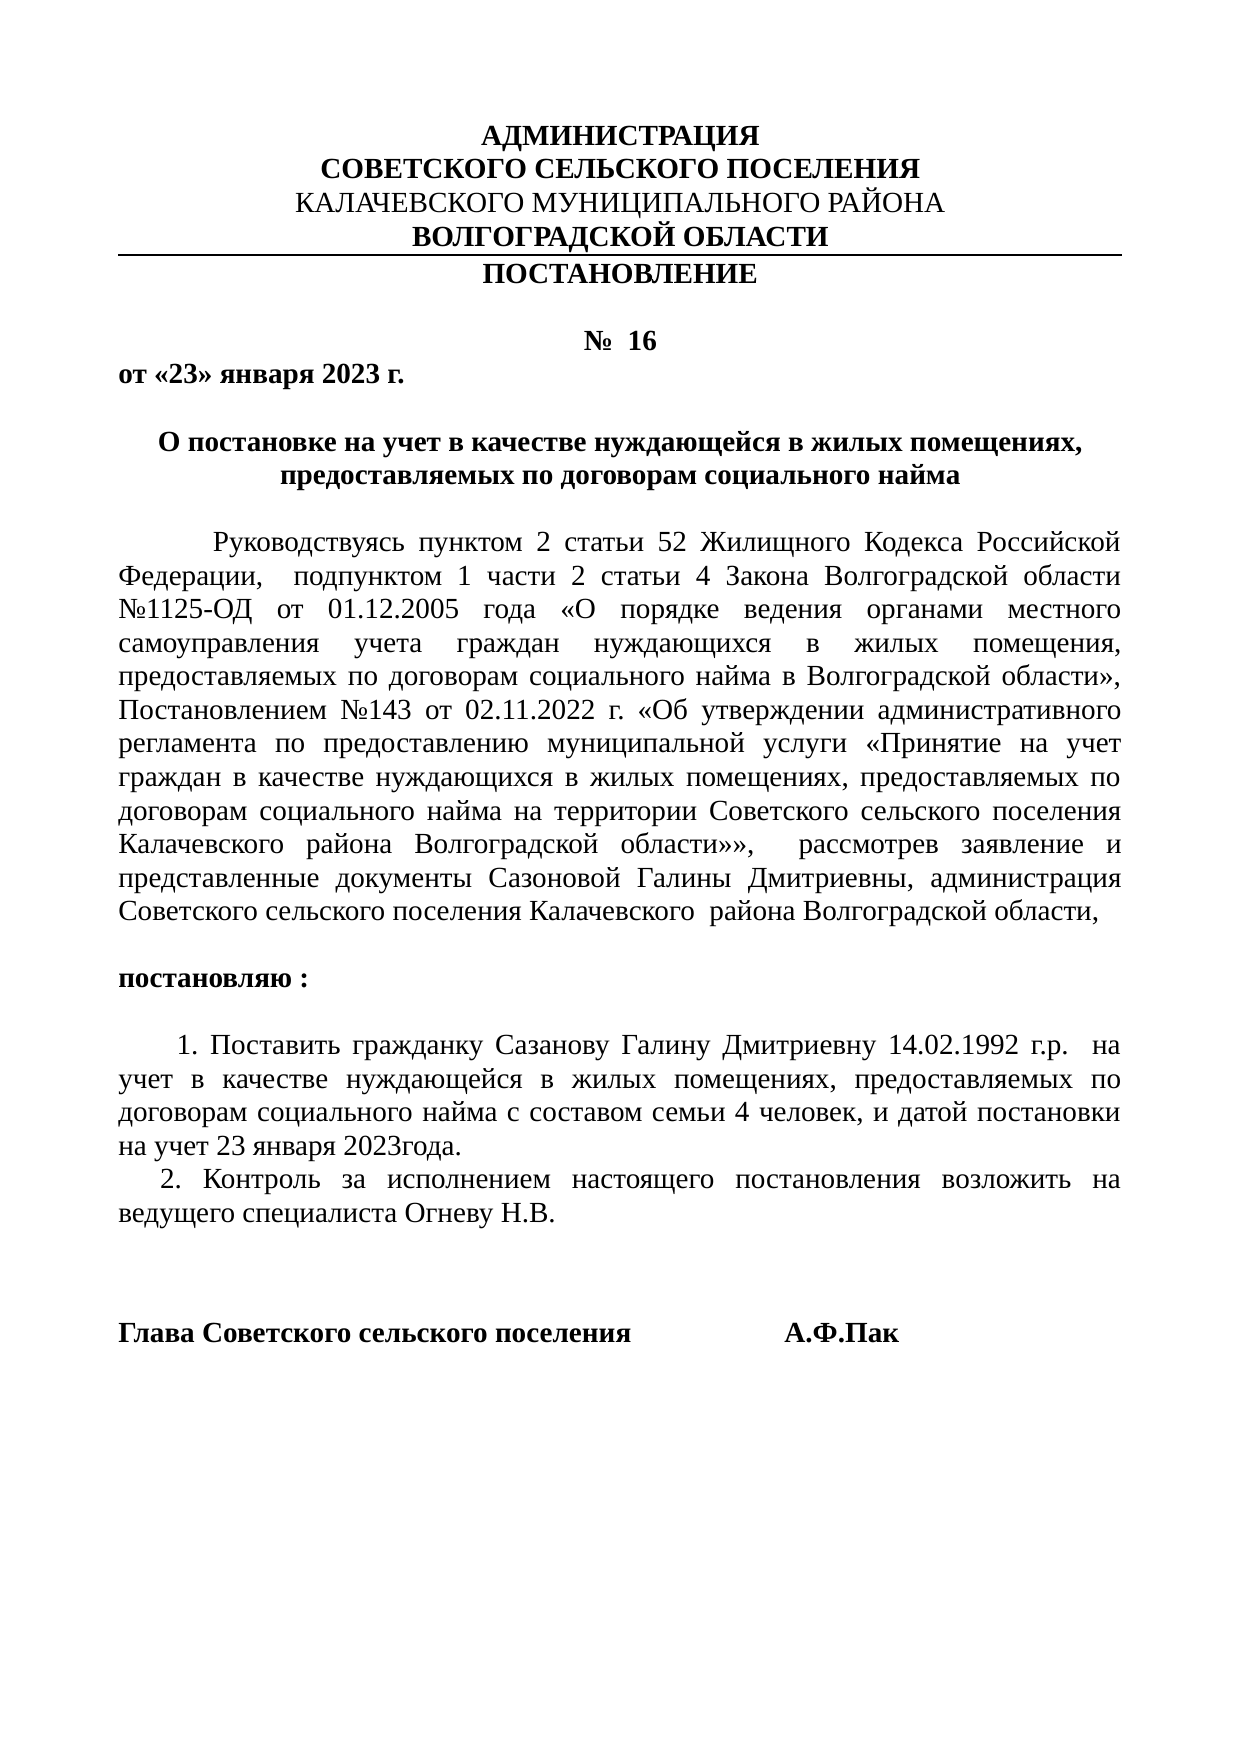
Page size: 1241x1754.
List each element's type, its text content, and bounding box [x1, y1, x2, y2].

text Руководствуясь пунктом 2 статьи 52 Жилищного Кодекса Российской Федерации, подпунктом 1 части 2 статьи 4 Закона Волгоградской области №1125-ОД от 01.12.2005 года «О порядке ведения органами местного самоуправления учета граждан нуждающихся в жилых помещения, предоставляемых по договорам социального найма в Волгоградской области», Постановлением №143 от 02.11.2022 г. «Об утверждении административного регламента по предоставлению муниципальной услуги «Принятие на учет граждан в качестве нуждающихся в жилых помещениях, предоставляемых по договорам социального найма на территории Советского сельского поселения Калачевского района Волгоградской области»», рассмотрев заявление и представленные документы Сазоновой Галины Дмитриевны, администрация Советского сельского поселения Калачевского района Волгоградской области, [118, 524, 1122, 927]
text ВОЛГОГРАДСКОЙ ОБЛАСТИ [118, 219, 1122, 254]
text СОВЕТСКОГО СЕЛЬСКОГО ПОСЕЛЕНИЯ [118, 152, 1122, 185]
text постановляю : [118, 960, 1122, 994]
text Глава Советского сельского поселения А.Ф.Пак [118, 1315, 1122, 1348]
text КАЛАЧЕВСКОГО МУНИЦИПАЛЬНОГО РАЙОНА [118, 185, 1122, 219]
text 1. Поставить гражданку Сазанову Галину Дмитриевну 14.02.1992 г.р. на учет в качестве нуждающейся в жилых помещениях, предоставляемых по договорам социального найма с составом семьи 4 человек, и датой постановки на учет 23 января 2023года. [118, 1027, 1122, 1162]
text от «23» января 2023 г. [118, 357, 1122, 390]
text 2. Контроль за исполнением настоящего постановления возложить на ведущего специалиста Огневу Н.В. [118, 1162, 1122, 1229]
text О постановке на учет в качестве нуждающейся в жилых помещениях, предоставляемых по договорам социального найма [118, 424, 1122, 491]
text № 16 [118, 323, 1122, 357]
text ПОСТАНОВЛЕНИЕ [118, 256, 1122, 289]
text АДМИНИСТРАЦИЯ [118, 118, 1122, 152]
